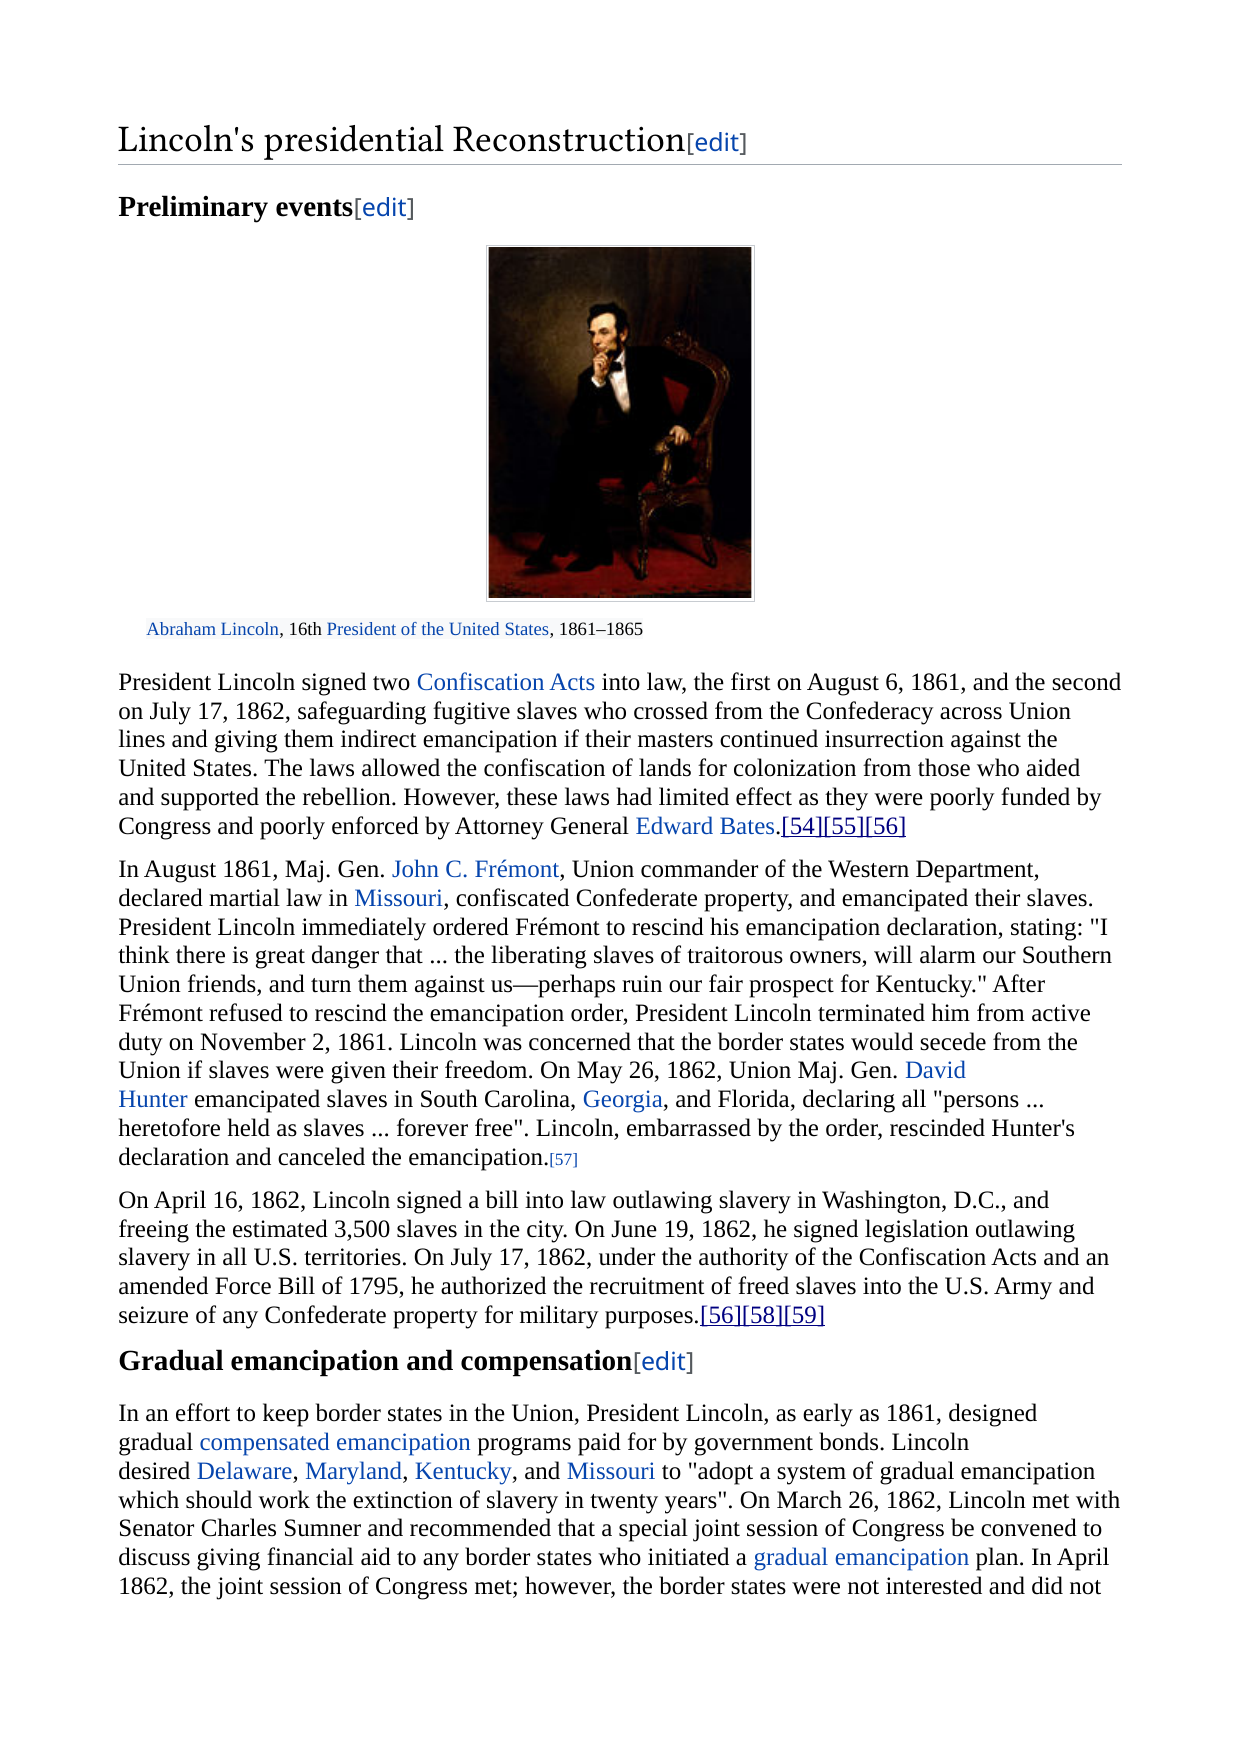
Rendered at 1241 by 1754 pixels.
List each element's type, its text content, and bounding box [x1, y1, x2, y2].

picture [488, 247, 752, 598]
subtitle Preliminary events[edit] [118, 189, 1122, 224]
text On April 16, 1862, Lincoln signed a bill into law outlawing slavery in Washington, D.C., and freeing the estimated 3,500 slaves in the city. On June 19, 1862, he signed legislation outlawing slavery in all U.S. territories. On July 17, 1862, under the authority of the Confiscation Acts and an amended Force Bill of 1795, he authorized the recruitment of freed slaves into the U.S. Army and seizure of any Confederate property for military purposes.[56][58][59] [118, 1185, 1122, 1329]
subtitle Lincoln's presidential Reconstruction[edit] [118, 118, 1122, 164]
text President Lincoln signed two Confiscation Acts into law, the first on August 6, 1861, and the second on July 17, 1862, safeguarding fugitive slaves who crossed from the Confederacy across Union lines and giving them indirect emancipation if their masters continued insurrection against the United States. The laws allowed the confiscation of lands for colonization from those who aided and supported the rebellion. However, these laws had limited effect as they were poorly funded by Congress and poorly enforced by Attorney General Edward Bates.[54][55][56] [118, 667, 1122, 839]
text In August 1861, Maj. Gen. John C. Frémont, Union commander of the Western Department, declared martial law in Missouri, confiscated Confederate property, and emancipated their slaves. President Lincoln immediately ordered Frémont to rescind his emancipation declaration, stating: "I think there is great danger that ... the liberating slaves of traitorous owners, will alarm our Southern Union friends, and turn them against us—perhaps ruin our fair prospect for Kentucky." After Frémont refused to rescind the emancipation order, President Lincoln terminated him from active duty on November 2, 1861. Lincoln was concerned that the border states would secede from the Union if slaves were given their freedom. On May 26, 1862, Union Maj. Gen. David Hunter emancipated slaves in South Carolina, Georgia, and Florida, declaring all "persons ... heretofore held as slaves ... forever free". Lincoln, embarrassed by the order, rescinded Hunter's declaration and canceled the emancipation.[57] [118, 854, 1122, 1170]
text In an effort to keep border states in the Union, President Lincoln, as early as 1861, designed gradual compensated emancipation programs paid for by government bonds. Lincoln desired Delaware, Maryland, Kentucky, and Missouri to "adopt a system of gradual emancipation which should work the extinction of slavery in twenty years". On March 26, 1862, Lincoln met with Senator Charles Sumner and recommended that a special joint session of Congress be convened to discuss giving financial aid to any border states who initiated a gradual emancipation plan. In April 1862, the joint session of Congress met; however, the border states were not interested and did not [118, 1398, 1122, 1600]
subtitle Gradual emancipation and compensation[edit] [118, 1343, 1122, 1378]
text Abraham Lincoln, 16th President of the United States, 1861–1865 [123, 618, 1122, 639]
